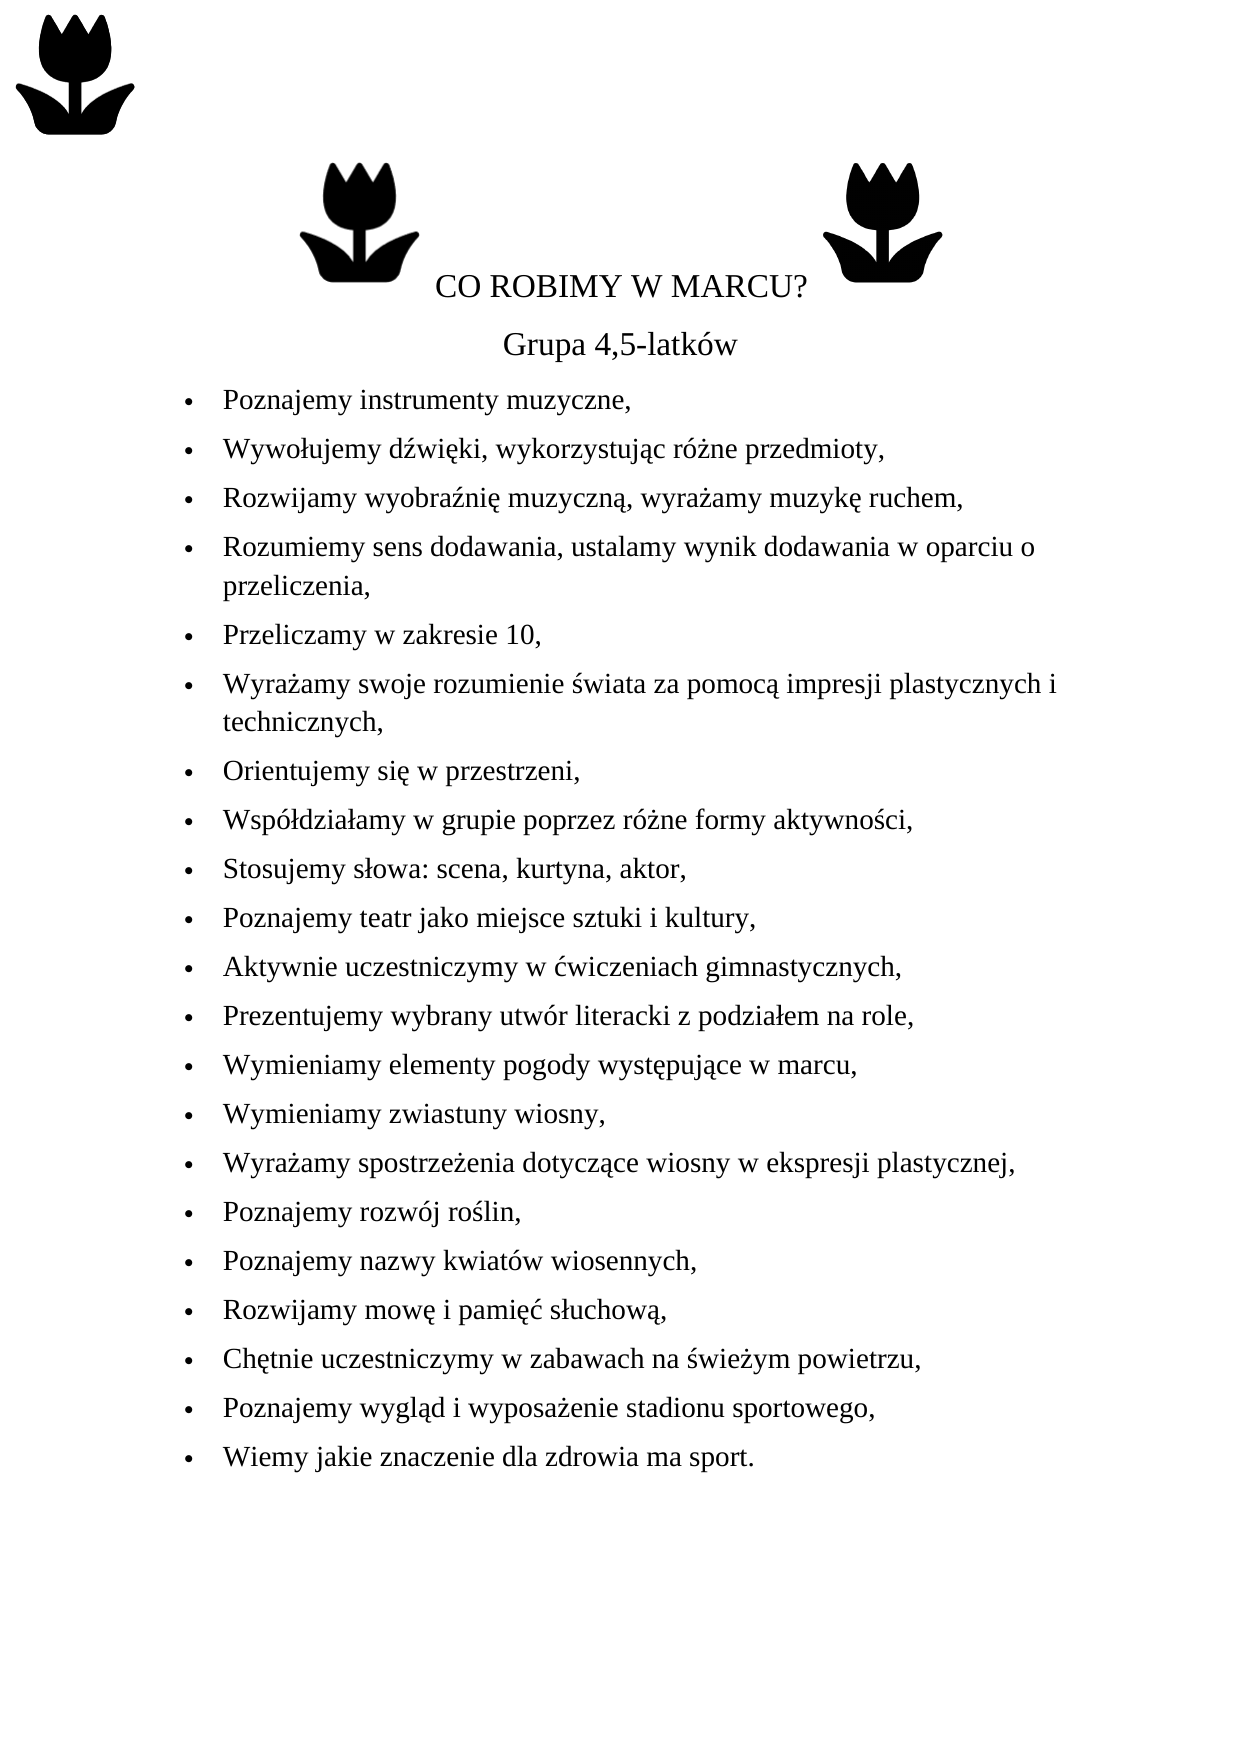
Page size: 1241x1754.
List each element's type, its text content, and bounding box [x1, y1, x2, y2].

picture [807, 147, 958, 298]
text CO ROBIMY W MARCU? [148, 148, 1093, 305]
list Współdziałamy w grupie poprzez różne formy aktywności, [185, 802, 1093, 836]
list Wiemy jakie znaczenie dla zdrowia ma sport. [185, 1439, 1093, 1472]
list Wywołujemy dźwięki, wykorzystując różne przedmioty, [185, 431, 1093, 465]
list Chętnie uczestniczymy w zabawach na świeżym powietrzu, [185, 1341, 1093, 1374]
text Grupa 4,5-latków [148, 324, 1093, 363]
list Wyrażamy spostrzeżenia dotyczące wiosny w ekspresji plastycznej, [185, 1145, 1093, 1178]
list Rozwijamy wyobraźnię muzyczną, wyrażamy muzykę ruchem, [185, 480, 1093, 514]
list Poznajemy rozwój roślin, [185, 1194, 1093, 1227]
list Rozumiemy sens dodawania, ustalamy wynik dodawania w oparciu o przeliczenia, [185, 529, 1093, 601]
list Prezentujemy wybrany utwór literacki z podziałem na role, [185, 998, 1093, 1032]
picture [284, 147, 435, 298]
list Wymieniamy zwiastuny wiosny, [185, 1096, 1093, 1129]
list Wyrażamy swoje rozumienie świata za pomocą impresji plastycznych i technicznych, [185, 666, 1093, 738]
picture [0, 0, 150, 150]
list Poznajemy nazwy kwiatów wiosennych, [185, 1243, 1093, 1276]
list Poznajemy instrumenty muzyczne, [185, 382, 1093, 416]
list Poznajemy wygląd i wyposażenie stadionu sportowego, [185, 1390, 1093, 1423]
list Orientujemy się w przestrzeni, [185, 753, 1093, 787]
list Poznajemy teatr jako miejsce sztuki i kultury, [185, 900, 1093, 934]
list Rozwijamy mowę i pamięć słuchową, [185, 1292, 1093, 1325]
list Wymieniamy elementy pogody występujące w marcu, [185, 1047, 1093, 1081]
list Aktywnie uczestniczymy w ćwiczeniach gimnastycznych, [185, 949, 1093, 983]
list Przeliczamy w zakresie 10, [185, 617, 1093, 650]
list Stosujemy słowa: scena, kurtyna, aktor, [185, 851, 1093, 885]
